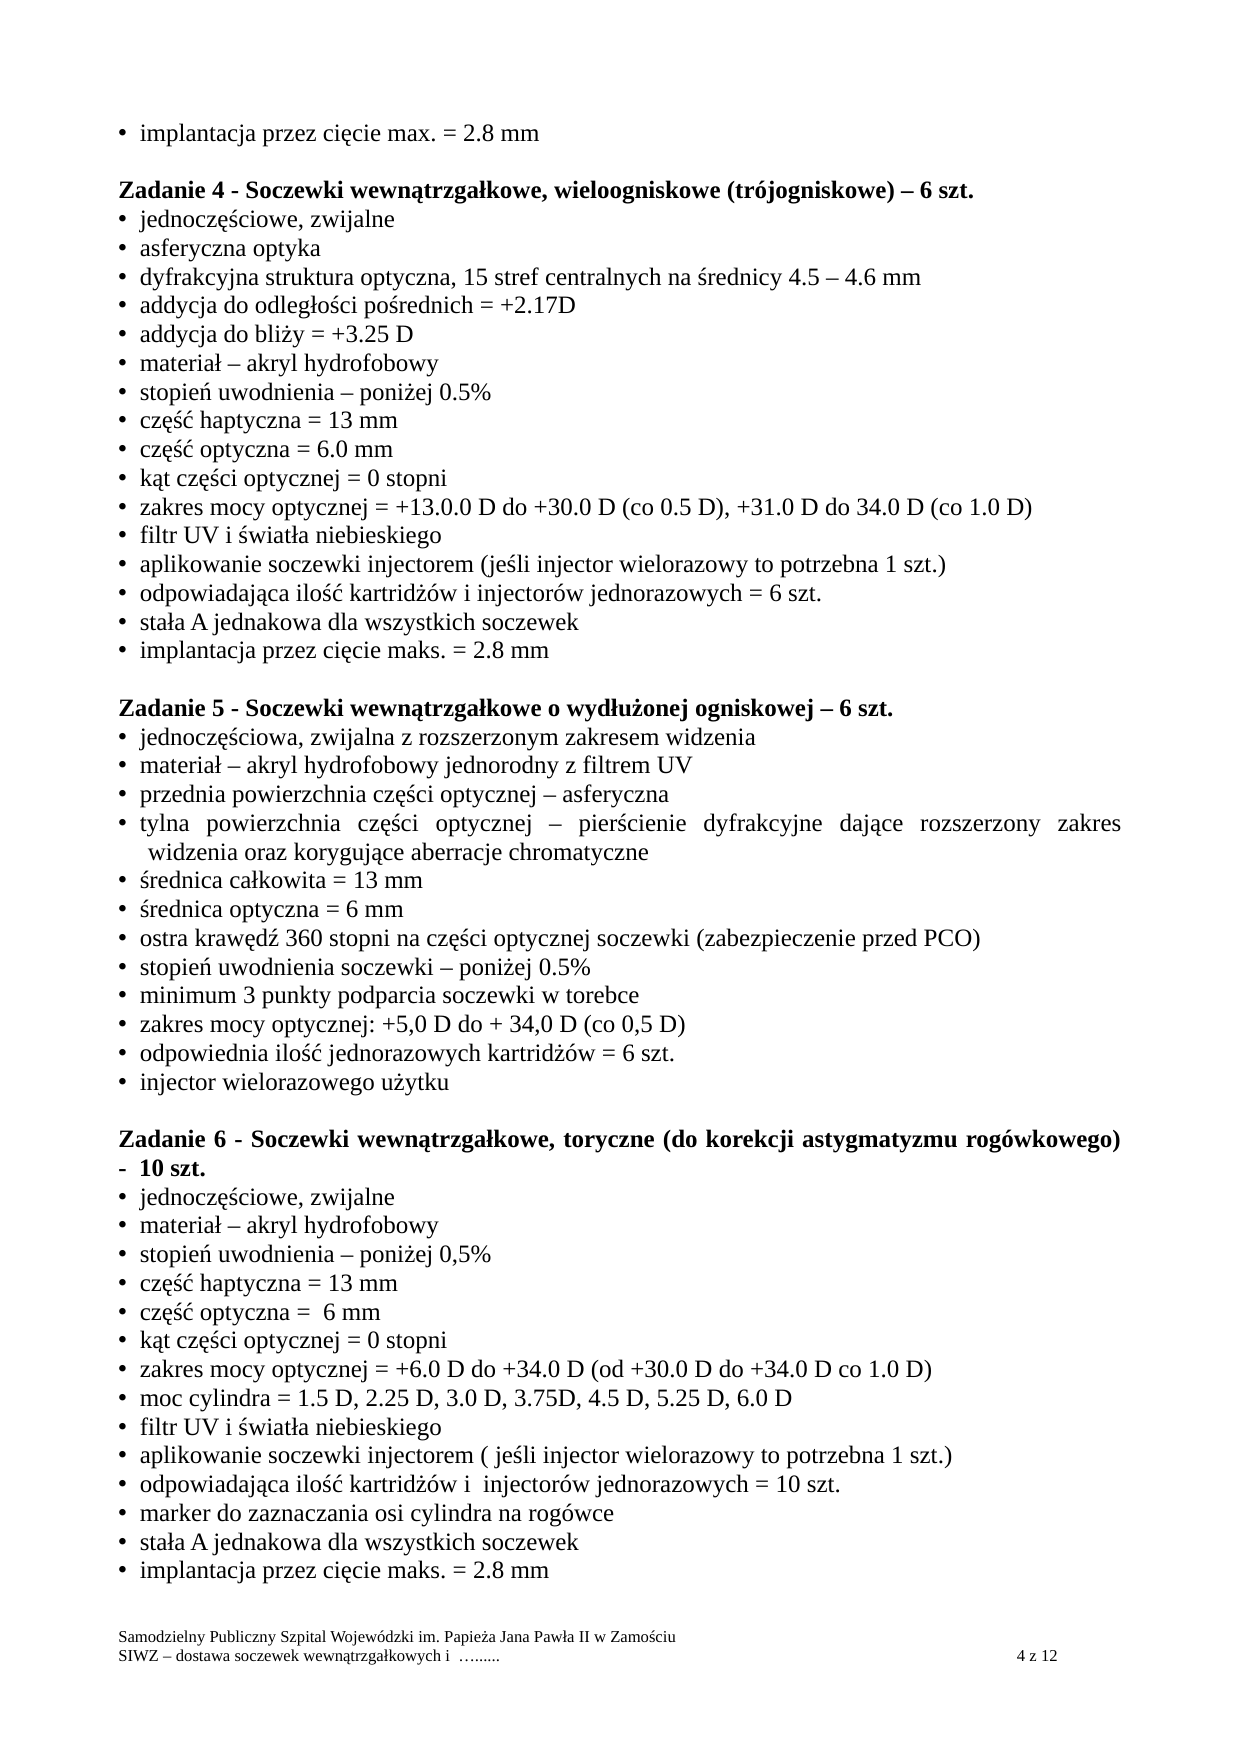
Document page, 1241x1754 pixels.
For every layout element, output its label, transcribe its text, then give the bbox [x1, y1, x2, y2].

list addycja do odległości pośrednich = +2.17D [118, 291, 1122, 319]
list stopień uwodnienia – poniżej 0,5% [118, 1239, 1122, 1268]
list moc cylindra = 1.5 D, 2.25 D, 3.0 D, 3.75D, 4.5 D, 5.25 D, 6.0 D [118, 1383, 1122, 1412]
list implantacja przez cięcie maks. = 2.8 mm [118, 1556, 1122, 1584]
list odpowiadająca ilość kartridżów i injectorów jednorazowych = 10 szt. [118, 1469, 1122, 1498]
list asferyczna optyka [118, 233, 1122, 262]
list średnica całkowita = 13 mm [118, 866, 1122, 894]
text Zadanie 5 - Soczewki wewnątrzgałkowe o wydłużonej ogniskowej – 6 szt. [118, 693, 1122, 722]
list marker do zaznaczania osi cylindra na rogówce [118, 1498, 1122, 1527]
list aplikowanie soczewki injectorem (jeśli injector wielorazowy to potrzebna 1 szt.) [118, 549, 1122, 578]
list część haptyczna = 13 mm [118, 1268, 1122, 1297]
list kąt części optycznej = 0 stopni [118, 463, 1122, 492]
list implantacja przez cięcie maks. = 2.8 mm [118, 636, 1122, 664]
list jednoczęściowa, zwijalna z rozszerzonym zakresem widzenia [118, 722, 1122, 751]
list materiał – akryl hydrofobowy jednorodny z filtrem UV [118, 751, 1122, 779]
text Zadanie 6 - Soczewki wewnątrzgałkowe, toryczne (do korekcji astygmatyzmu rogówkowego) - 10 szt. [118, 1124, 1122, 1182]
list przednia powierzchnia części optycznej – asferyczna [118, 779, 1122, 808]
list część optyczna = 6 mm [118, 1297, 1122, 1326]
list stopień uwodnienia soczewki – poniżej 0.5% [118, 952, 1122, 981]
list zakres mocy optycznej = +6.0 D do +34.0 D (od +30.0 D do +34.0 D co 1.0 D) [118, 1354, 1122, 1383]
text Zadanie 4 - Soczewki wewnątrzgałkowe, wieloogniskowe (trójogniskowe) – 6 szt. [118, 176, 1122, 204]
list odpowiadająca ilość kartridżów i injectorów jednorazowych = 6 szt. [118, 578, 1122, 607]
list jednoczęściowe, zwijalne [118, 204, 1122, 233]
list injector wielorazowego użytku [118, 1067, 1122, 1096]
list kąt części optycznej = 0 stopni [118, 1326, 1122, 1354]
list implantacja przez cięcie max. = 2.8 mm [118, 118, 1122, 147]
list ostra krawędź 360 stopni na części optycznej soczewki (zabezpieczenie przed PCO) [118, 923, 1122, 952]
list jednoczęściowe, zwijalne [118, 1182, 1122, 1211]
list dyfrakcyjna struktura optyczna, 15 stref centralnych na średnicy 4.5 – 4.6 mm [118, 262, 1122, 291]
list filtr UV i światła niebieskiego [118, 521, 1122, 549]
list minimum 3 punkty podparcia soczewki w torebce [118, 981, 1122, 1009]
list aplikowanie soczewki injectorem ( jeśli injector wielorazowy to potrzebna 1 szt.) [118, 1441, 1122, 1469]
list stopień uwodnienia – poniżej 0.5% [118, 377, 1122, 406]
list tylna powierzchnia części optycznej – pierścienie dyfrakcyjne dające rozszerzony zakres widzenia oraz korygujące aberracje chromatyczne [118, 808, 1122, 866]
list część haptyczna = 13 mm [118, 406, 1122, 434]
list średnica optyczna = 6 mm [118, 894, 1122, 923]
list część optyczna = 6.0 mm [118, 434, 1122, 463]
list addycja do bliży = +3.25 D [118, 319, 1122, 348]
list materiał – akryl hydrofobowy [118, 1211, 1122, 1239]
list stała A jednakowa dla wszystkich soczewek [118, 607, 1122, 636]
list filtr UV i światła niebieskiego [118, 1412, 1122, 1441]
list materiał – akryl hydrofobowy [118, 348, 1122, 377]
list zakres mocy optycznej: +5,0 D do + 34,0 D (co 0,5 D) [118, 1009, 1122, 1038]
list zakres mocy optycznej = +13.0.0 D do +30.0 D (co 0.5 D), +31.0 D do 34.0 D (co 1.0 D) [118, 492, 1122, 521]
list stała A jednakowa dla wszystkich soczewek [118, 1527, 1122, 1556]
list odpowiednia ilość jednorazowych kartridżów = 6 szt. [118, 1038, 1122, 1067]
